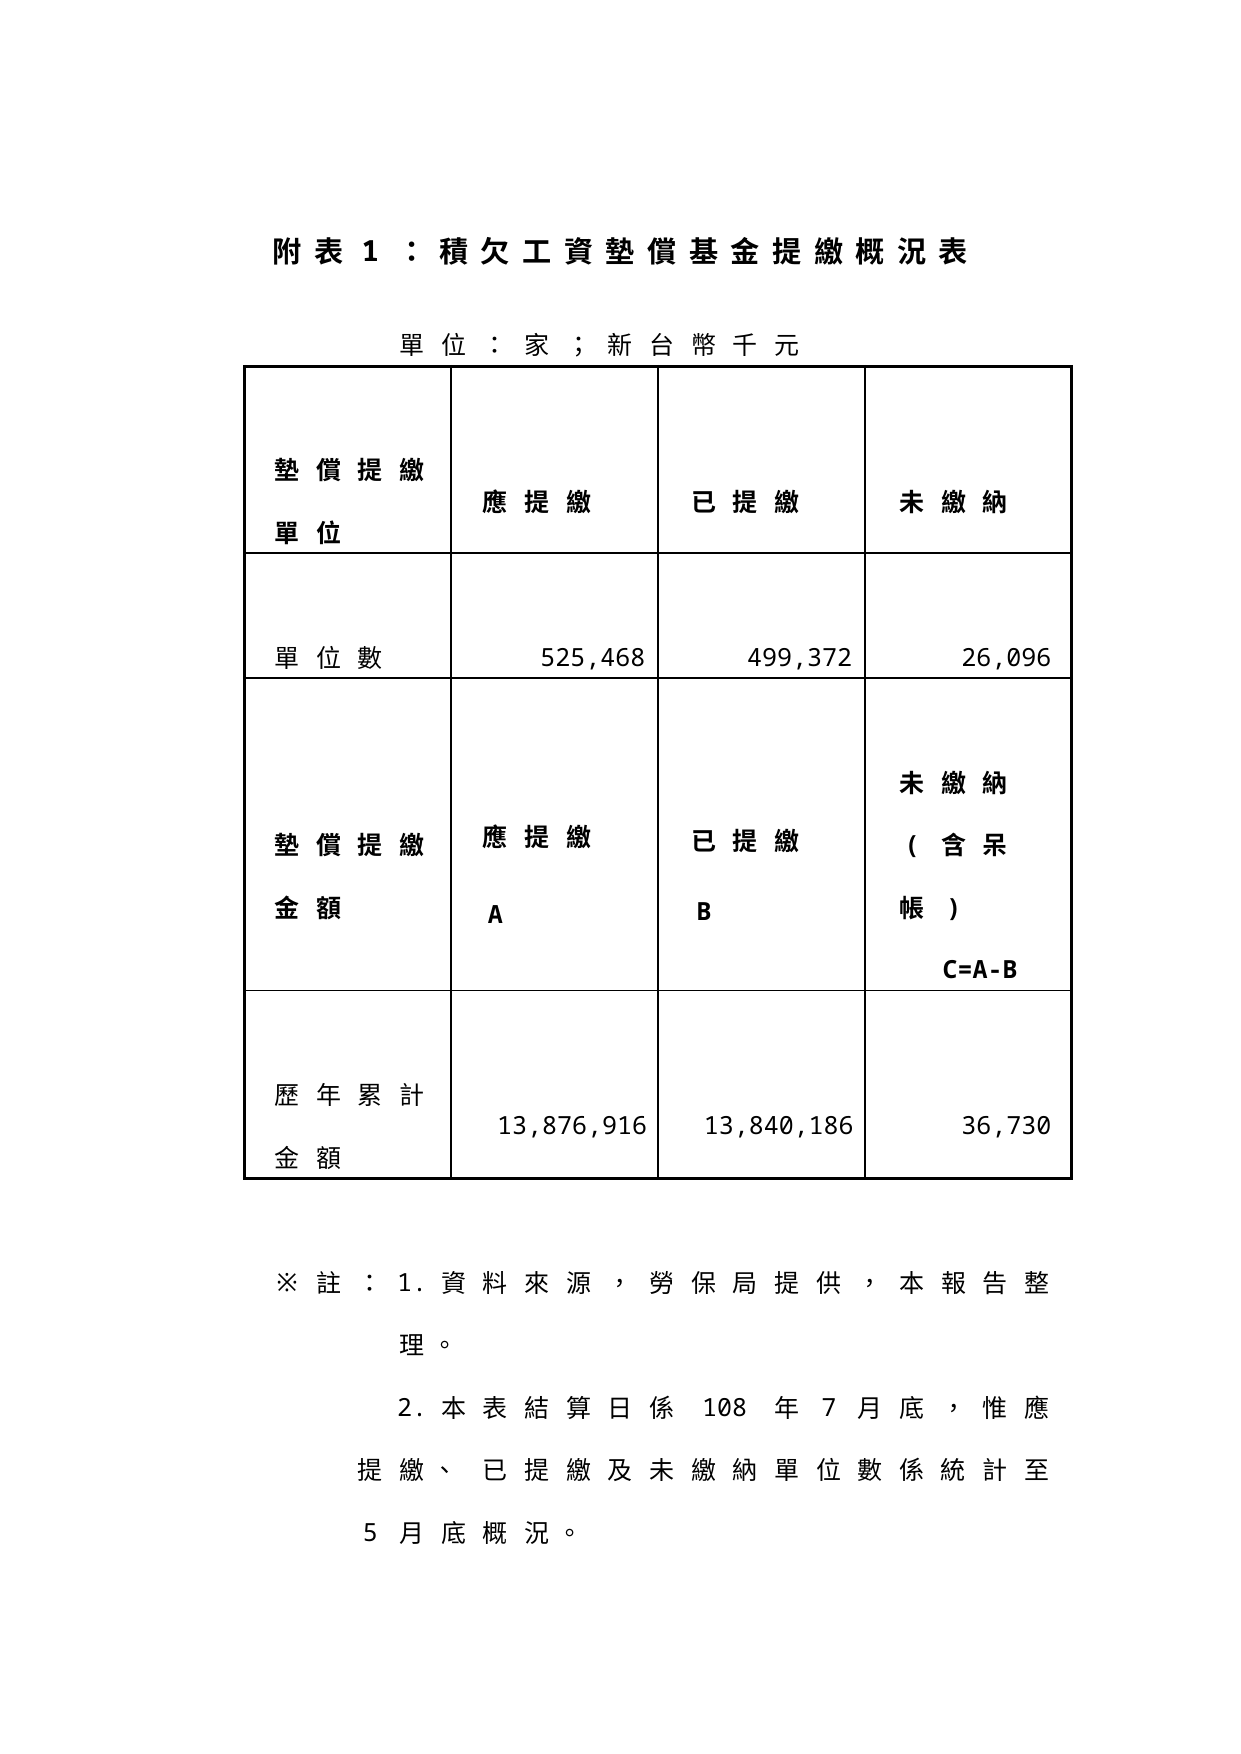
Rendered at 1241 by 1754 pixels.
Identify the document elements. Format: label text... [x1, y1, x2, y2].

table_cell 墊償提繳金額 [246, 679, 450, 990]
table_cell 未繳納(含呆帳) C=A-B [866, 679, 1070, 990]
table_cell 單位數 [246, 554, 450, 677]
text 2.本表結算日係108年7月底，惟應提繳、已提繳及未繳納單位數係統計至5月底概況。 [242, 1365, 1058, 1552]
table_header 應提繳 [452, 368, 657, 552]
text ※註：1.資料來源，勞保局提供，本報告整理。 [242, 1240, 1058, 1365]
table_header 已提繳 [659, 368, 864, 552]
table_cell 36,730 [866, 991, 1070, 1177]
table_header 墊償提繳單位 [246, 368, 450, 552]
table_cell 歷年累計金額 [246, 991, 450, 1177]
table_cell 26,096 [866, 554, 1070, 677]
table_cell 13,876,916 [452, 991, 657, 1177]
table_cell 應提繳 A [452, 679, 657, 990]
table_cell 525,468 [452, 554, 657, 677]
table_cell 499,372 [659, 554, 864, 677]
table_cell 13,840,186 [659, 991, 864, 1177]
table_cell 已提繳 B [659, 679, 864, 990]
text 附表1：積欠工資墊償基金提繳概況表 單位：家；新台幣千元 [242, 177, 1058, 365]
table_header 未繳納 [866, 368, 1070, 552]
